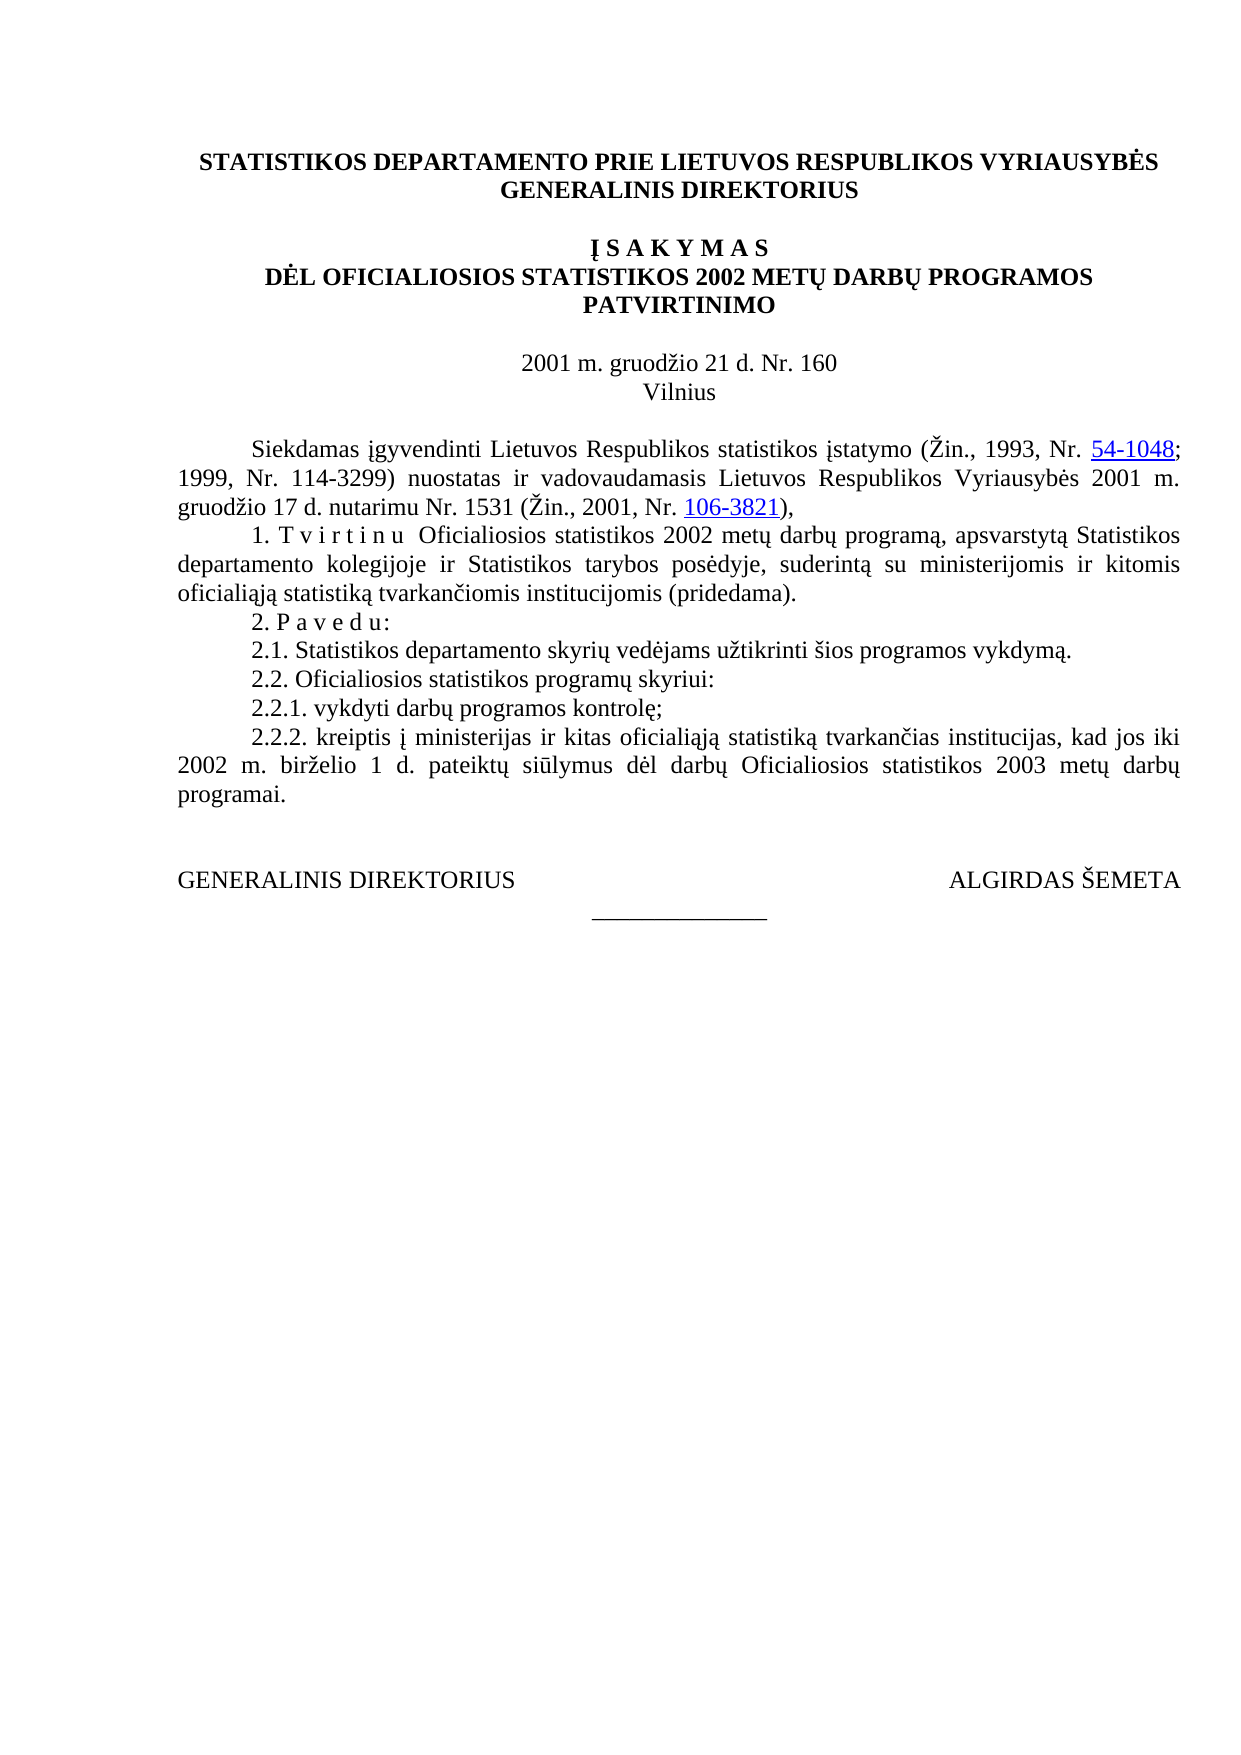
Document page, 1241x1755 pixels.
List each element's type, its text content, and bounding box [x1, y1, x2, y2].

text Siekdamas įgyvendinti Lietuvos Respublikos statistikos įstatymo (Žin., 1993, Nr. 54-1048; 1999, Nr. 114-3299) nuostatas ir vadovaudamasis Lietuvos Respublikos Vyriausybės 2001 m. gruodžio 17 d. nutarimu Nr. 1531 (Žin., 2001, Nr. 106-3821), [177, 434, 1181, 521]
text 2.2. Oficialiosios statistikos programų skyriui: [177, 664, 1181, 693]
text 2.1. Statistikos departamento skyrių vedėjams užtikrinti šios programos vykdymą. [177, 636, 1181, 664]
text Vilnius [177, 377, 1181, 406]
text 1. Tvirtinu Oficialiosios statistikos 2002 metų darbų programą, apsvarstytą Statistikos departamento kolegijoje ir Statistikos tarybos posėdyje, suderintą su ministerijomis ir kitomis oficialiąją statistiką tvarkančiomis institucijomis (pridedama). [177, 521, 1181, 607]
text GENERALINIS DIREKTORIUS ALGIRDAS ŠEMETA [177, 866, 1181, 894]
text Į S A K Y M A S [177, 233, 1181, 262]
text 2. Pavedu: [177, 607, 1181, 636]
text 2.2.1. vykdyti darbų programos kontrolę; [177, 693, 1181, 722]
text STATISTIKOS DEPARTAMENTO PRIE LIETUVOS RESPUBLIKOS VYRIAUSYBĖS GENERALINIS DIREKTORIUS [177, 147, 1181, 204]
text 2.2.2. kreiptis į ministerijas ir kitas oficialiąją statistiką tvarkančias institucijas, kad jos iki 2002 m. birželio 1 d. pateiktų siūlymus dėl darbų Oficialiosios statistikos 2003 metų darbų programai. [177, 722, 1181, 808]
text 2001 m. gruodžio 21 d. Nr. 160 [177, 348, 1181, 377]
text ______________ [177, 894, 1181, 923]
text DĖL OFICIALIOSIOS STATISTIKOS 2002 METŲ DARBŲ PROGRAMOS PATVIRTINIMO [177, 262, 1181, 319]
